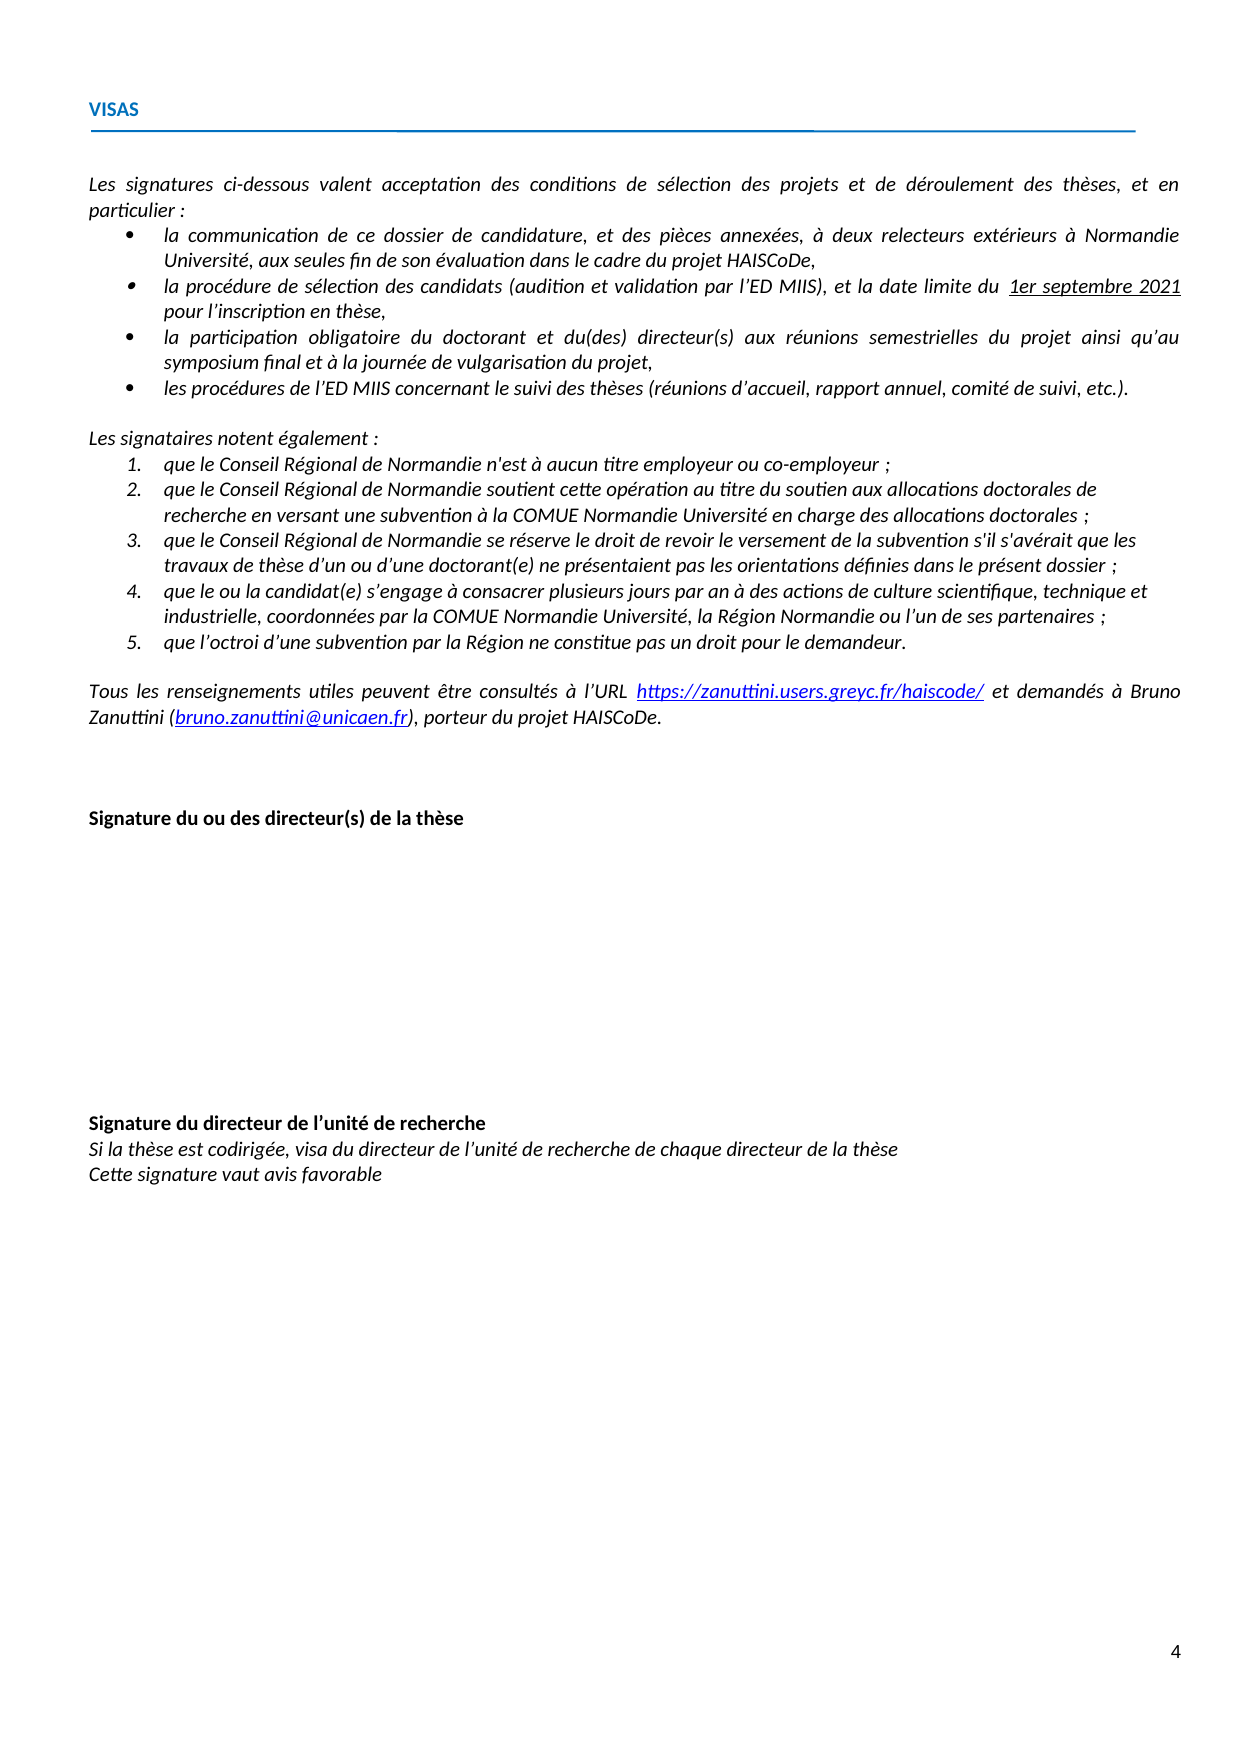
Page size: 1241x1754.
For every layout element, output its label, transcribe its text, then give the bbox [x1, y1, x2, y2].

text Les signataires notent également : [89, 426, 1181, 451]
list la procédure de sélection des candidats (audition et validation par l’ED MIIS), et la date limite du 1er septembre 2021 pour l’inscription en thèse, [126, 273, 1181, 324]
list que le Conseil Régional de Normandie soutient cette opération au titre du soutien aux allocations doctorales de recherche en versant une subvention à la COMUE Normandie Université en charge des allocations doctorales ; [126, 476, 1181, 527]
list que l’octroi d’une subvention par la Région ne constitue pas un droit pour le demandeur. [126, 629, 1181, 654]
list que le Conseil Régional de Normandie n'est à aucun titre employeur ou co-employeur ; [126, 451, 1181, 476]
list que le Conseil Régional de Normandie se réserve le droit de revoir le versement de la subvention s'il s'avérait que les travaux de thèse d’un ou d’une doctorant(e) ne présentaient pas les orientations définies dans le présent dossier ; [126, 527, 1181, 578]
list la communication de ce dossier de candidature, et des pièces annexées, à deux relecteurs extérieurs à Normandie Université, aux seules fin de son évaluation dans le cadre du projet HAISCoDe, [126, 222, 1181, 273]
text VISAS [89, 97, 1181, 122]
list la participation obligatoire du doctorant et du(des) directeur(s) aux réunions semestrielles du projet ainsi qu’au symposium final et à la journée de vulgarisation du projet, [126, 324, 1181, 375]
list que le ou la candidat(e) s’engage à consacrer plusieurs jours par an à des actions de culture scientifique, technique et industrielle, coordonnées par la COMUE Normandie Université, la Région Normandie ou l’un de ses partenaires ; [126, 578, 1181, 629]
text Signature du ou des directeur(s) de la thèse [89, 806, 1181, 831]
text Cette signature vaut avis favorable [89, 1161, 1181, 1187]
text Si la thèse est codirigée, visa du directeur de l’unité de recherche de chaque directeur de la thèse [89, 1136, 1181, 1161]
list les procédures de l’ED MIIS concernant le suivi des thèses (réunions d’accueil, rapport annuel, comité de suivi, etc.). [126, 375, 1181, 400]
text Tous les renseignements utiles peuvent être consultés à l’URL https://zanuttini.users.greyc.fr/haiscode/ et demandés à Bruno Zanuttini (bruno.zanuttini@unicaen.fr), porteur du projet HAISCoDe. [89, 678, 1181, 729]
text Les signatures ci-dessous valent acceptation des conditions de sélection des projets et de déroulement des thèses, et en particulier : [89, 171, 1181, 222]
text Signature du directeur de l’unité de recherche [89, 1111, 1181, 1136]
